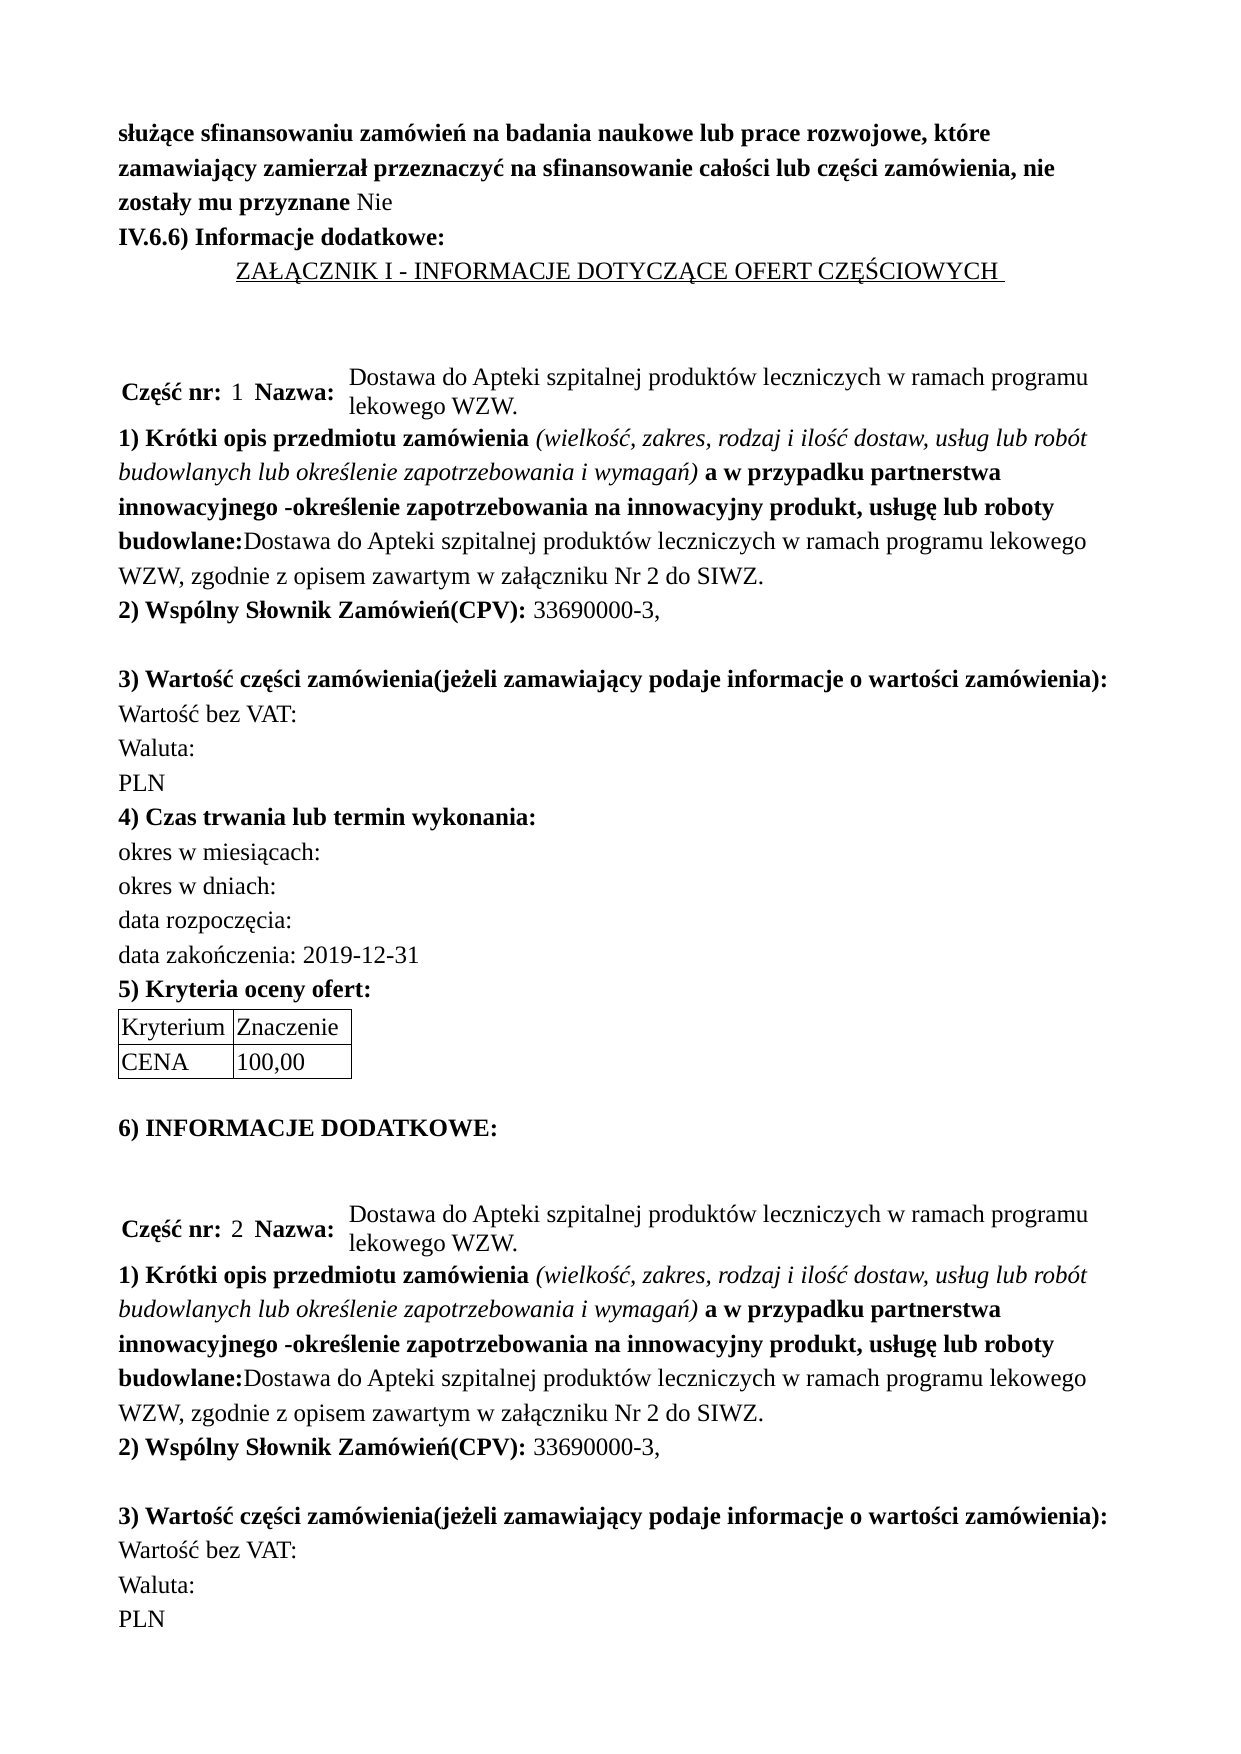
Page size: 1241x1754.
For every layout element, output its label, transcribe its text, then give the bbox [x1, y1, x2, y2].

table_header 1 [228, 360, 251, 423]
table_header Dostawa do Apteki szpitalnej produktów leczniczych w ramach programu lekowego WZW. [346, 360, 1122, 423]
table_cell 100,00 [234, 1045, 351, 1078]
table_header Nazwa: [251, 1196, 346, 1260]
table_header Znaczenie [234, 1010, 351, 1044]
table_header Nazwa: [251, 360, 346, 423]
text ZAŁĄCZNIK I - INFORMACJE DOTYCZĄCE OFERT CZĘŚCIOWYCH [118, 256, 1122, 285]
table_header Dostawa do Apteki szpitalnej produktów leczniczych w ramach programu lekowego WZW. [346, 1196, 1122, 1260]
text 1) Krótki opis przedmiotu zamówienia (wielkość, zakres, rodzaj i ilość dostaw, usług lub robót budowlanych lub określenie zapotrzebowania i wymagań) a w przypadku partnerstwa innowacyjnego -określenie zapotrzebowania na innowacyjny produkt, usługę lub roboty budowlane:Dostawa do Apteki szpitalnej produktów leczniczych w ramach programu lekowego WZW, zgodnie z opisem zawartym w załączniku Nr 2 do SIWZ. 2) Wspólny Słownik Zamówień(CPV): 33690000-3, 3) Wartość części zamówienia(jeżeli zamawiający podaje informacje o wartości zamówienia): Wartość bez VAT: Waluta: PLN 4) Czas trwania lub termin wykonania: okres w miesiącach: okres w dniach: data rozpoczęcia: data zakończenia: 2019-12-31 5) Kryteria oceny ofert: [118, 423, 1122, 1003]
table_header Część nr: [118, 360, 228, 423]
text 1) Krótki opis przedmiotu zamówienia (wielkość, zakres, rodzaj i ilość dostaw, usług lub robót budowlanych lub określenie zapotrzebowania i wymagań) a w przypadku partnerstwa innowacyjnego -określenie zapotrzebowania na innowacyjny produkt, usługę lub roboty budowlane:Dostawa do Apteki szpitalnej produktów leczniczych w ramach programu lekowego WZW, zgodnie z opisem zawartym w załączniku Nr 2 do SIWZ. 2) Wspólny Słownik Zamówień(CPV): 33690000-3, 3) Wartość części zamówienia(jeżeli zamawiający podaje informacje o wartości zamówienia): Wartość bez VAT: Waluta: PLN [118, 1260, 1122, 1633]
table_header 2 [228, 1196, 251, 1260]
text służące sfinansowaniu zamówień na badania naukowe lub prace rozwojowe, które zamawiający zamierzał przeznaczyć na sfinansowanie całości lub części zamówienia, nie zostały mu przyznane Nie IV.6.6) Informacje dodatkowe: [118, 118, 1122, 250]
text 6) INFORMACJE DODATKOWE: [118, 1078, 1122, 1176]
table_header Kryterium [119, 1010, 233, 1044]
table_cell CENA [119, 1045, 233, 1078]
table_header Część nr: [118, 1196, 228, 1260]
